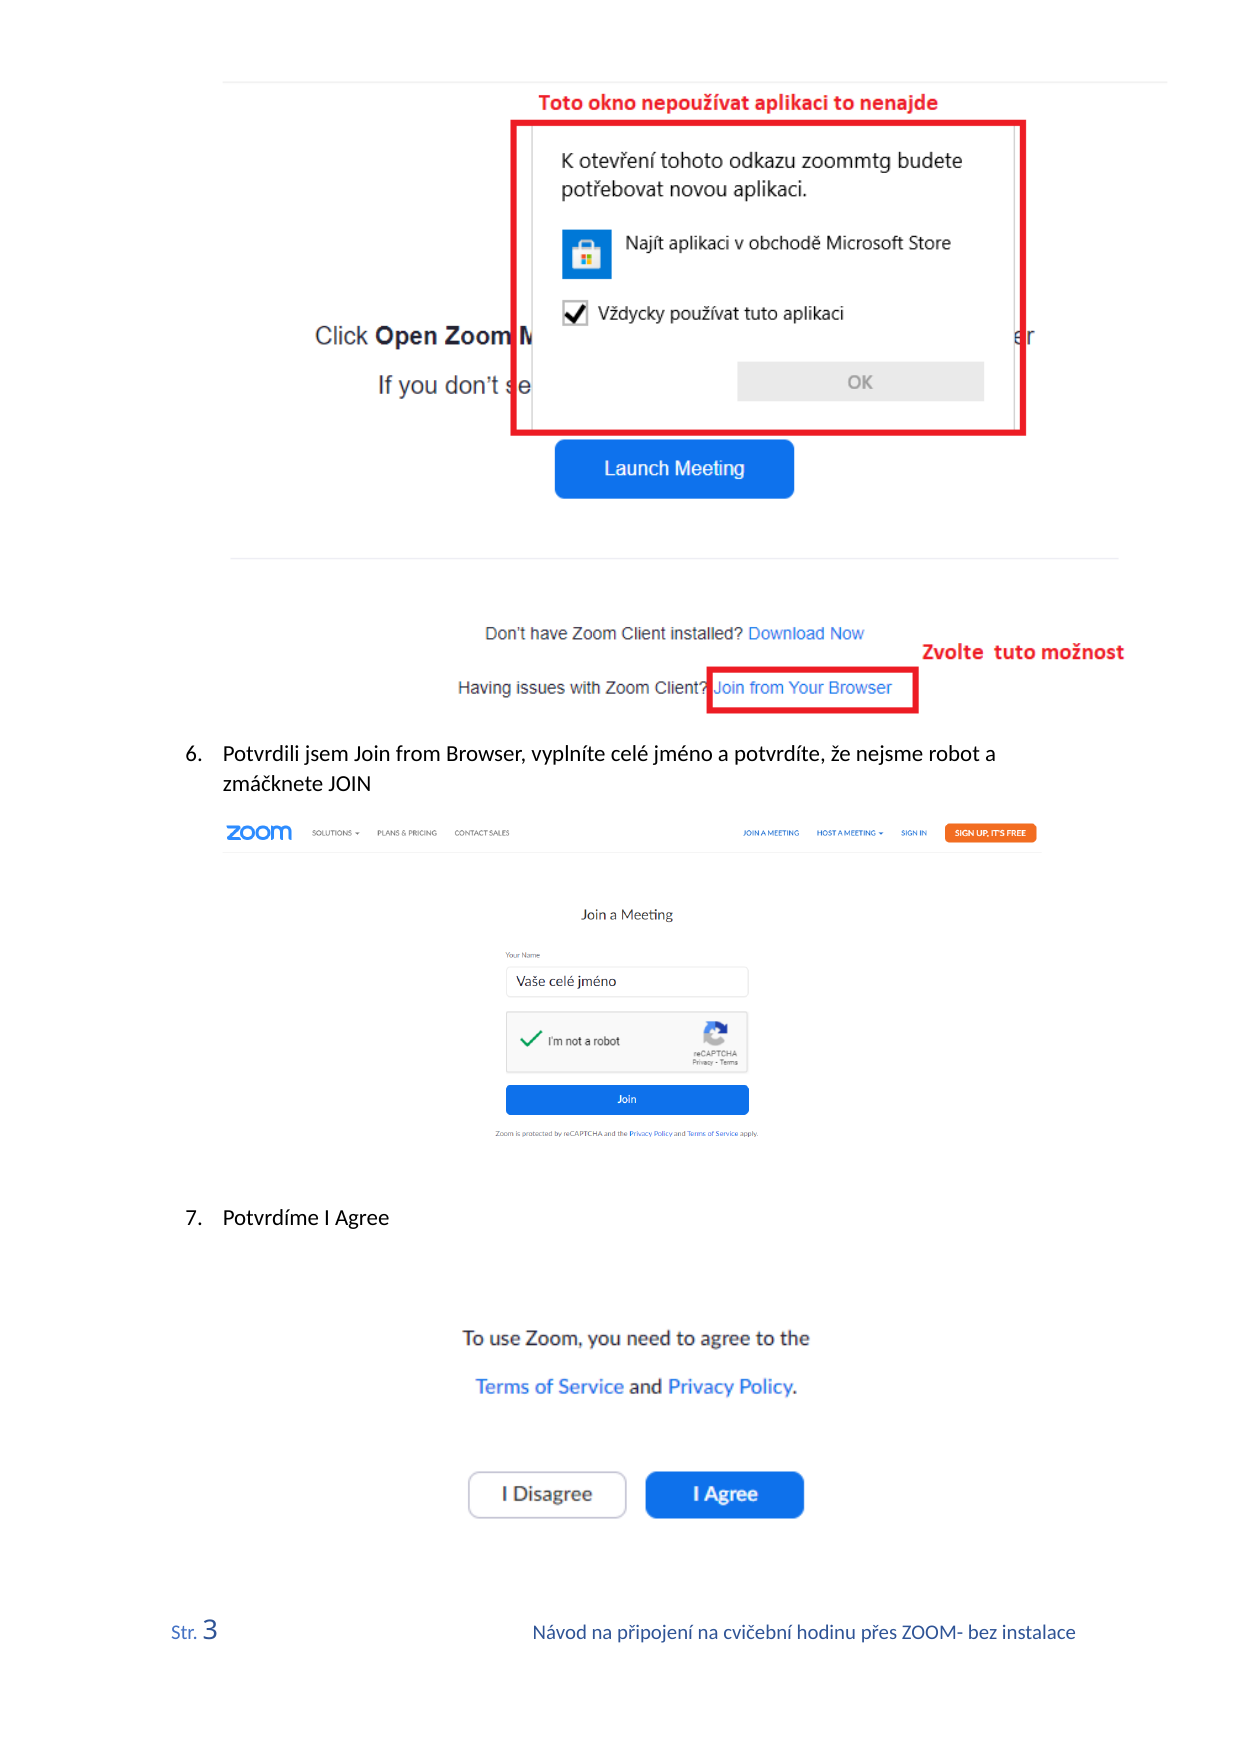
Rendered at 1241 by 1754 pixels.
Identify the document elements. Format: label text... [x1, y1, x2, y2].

list Potvrdíme I Agree [185, 1203, 1093, 1232]
list Potvrdili jsem Join from Browser, vyplníte celé jméno a potvrdíte, že nejsme robot a zmáčknete JOIN [185, 739, 1093, 797]
